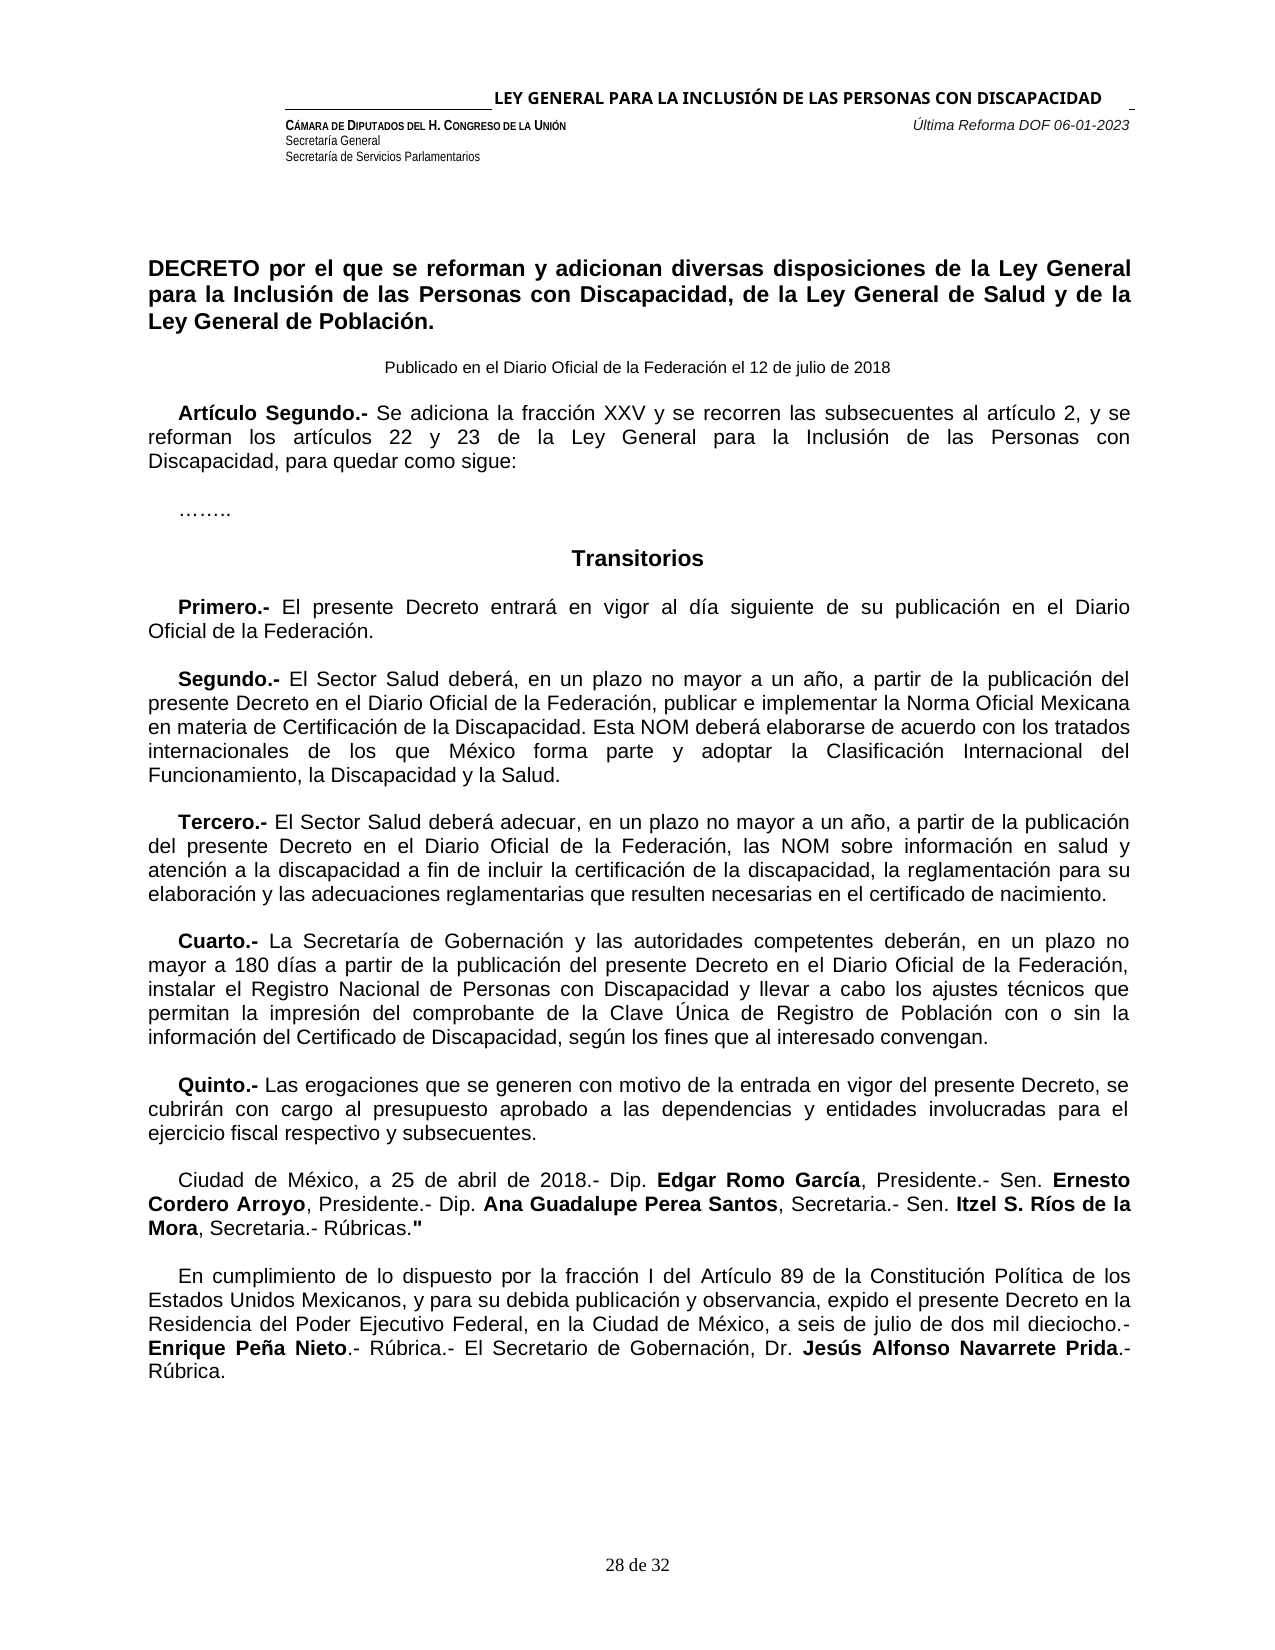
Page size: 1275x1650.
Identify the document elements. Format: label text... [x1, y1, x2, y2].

text Cuarto.- La Secretaría de Gobernación y las autoridades competentes deberán, en un plazo no mayor a 180 días a partir de la publicación del presente Decreto en el Diario Oficial de la Federación, instalar el Registro Nacional de Personas con Discapacidad y llevar a cabo los ajustes técnicos que permitan la impresión del comprobante de la Clave Única de Registro de Población con o sin la información del Certificado de Discapacidad, según los fines que al interesado convengan. [148, 929, 1130, 1049]
text Artículo Segundo.- Se adiciona la fracción XXV y se recorren las subsecuentes al artículo 2, y se reforman los artículos 22 y 23 de la Ley General para la Inclusión de las Personas con Discapacidad, para quedar como sigue: [148, 401, 1131, 473]
text Quinto.- Las erogaciones que se generen con motivo de la entrada en vigor del presente Decreto, se cubrirán con cargo al presupuesto aprobado a las dependencias y entidades involucradas para el ejercicio fiscal respectivo y subsecuentes. [148, 1073, 1130, 1145]
text Primero.- El presente Decreto entrará en vigor al día siguiente de su publicación en el Diario Oficial de la Federación. [148, 595, 1130, 643]
text Transitorios [567, 544, 708, 571]
text En cumplimiento de lo dispuesto por la fracción I del Artículo 89 de la Constitución Política de los Estados Unidos Mexicanos, y para su debida publicación y observancia, expido el presente Decreto en la Residencia del Poder Ejecutivo Federal, en la Ciudad de México, a seis de julio de dos mil dieciocho.- Enrique Peña Nieto.- Rúbrica.- El Secretario de Gobernación, Dr. Jesús Alfonso Navarrete Prida.- Rúbrica. [148, 1264, 1131, 1383]
text Ciudad de México, a 25 de abril de 2018.- Dip. Edgar Romo García, Presidente.- Sen. Ernesto Cordero Arroyo, Presidente.- Dip. Ana Guadalupe Perea Santos, Secretaria.- Sen. Itzel S. Ríos de la Mora, Secretaria.- Rúbricas." [148, 1168, 1131, 1240]
text Publicado en el Diario Oficial de la Federación el 12 de julio de 2018 [382, 358, 893, 377]
text Segundo.- El Sector Salud deberá, en un plazo no mayor a un año, a partir de la publicación del presente Decreto en el Diario Oficial de la Federación, publicar e implementar la Norma Oficial Mexicana en materia de Certificación de la Discapacidad. Esta NOM deberá elaborarse de acuerdo con los tratados internacionales de los que México forma parte y adoptar la Clasificación Internacional del Funcionamiento, la Discapacidad y la Salud. [148, 667, 1130, 786]
text Tercero.- El Sector Salud deberá adecuar, en un plazo no mayor a un año, a partir de la publicación del presente Decreto en el Diario Oficial de la Federación, las NOM sobre información en salud y atención a la discapacidad a fin de incluir la certificación de la discapacidad, la reglamentación para su elaboración y las adecuaciones reglamentarias que resulten necesarias en el certificado de nacimiento. [148, 810, 1130, 906]
text DECRETO por el que se reforman y adicionan diversas disposiciones de la Ley General para la Inclusión de las Personas con Discapacidad, de la Ley General de Salud y de la Ley General de Población. [148, 255, 1131, 334]
text …….. [178, 497, 1148, 521]
